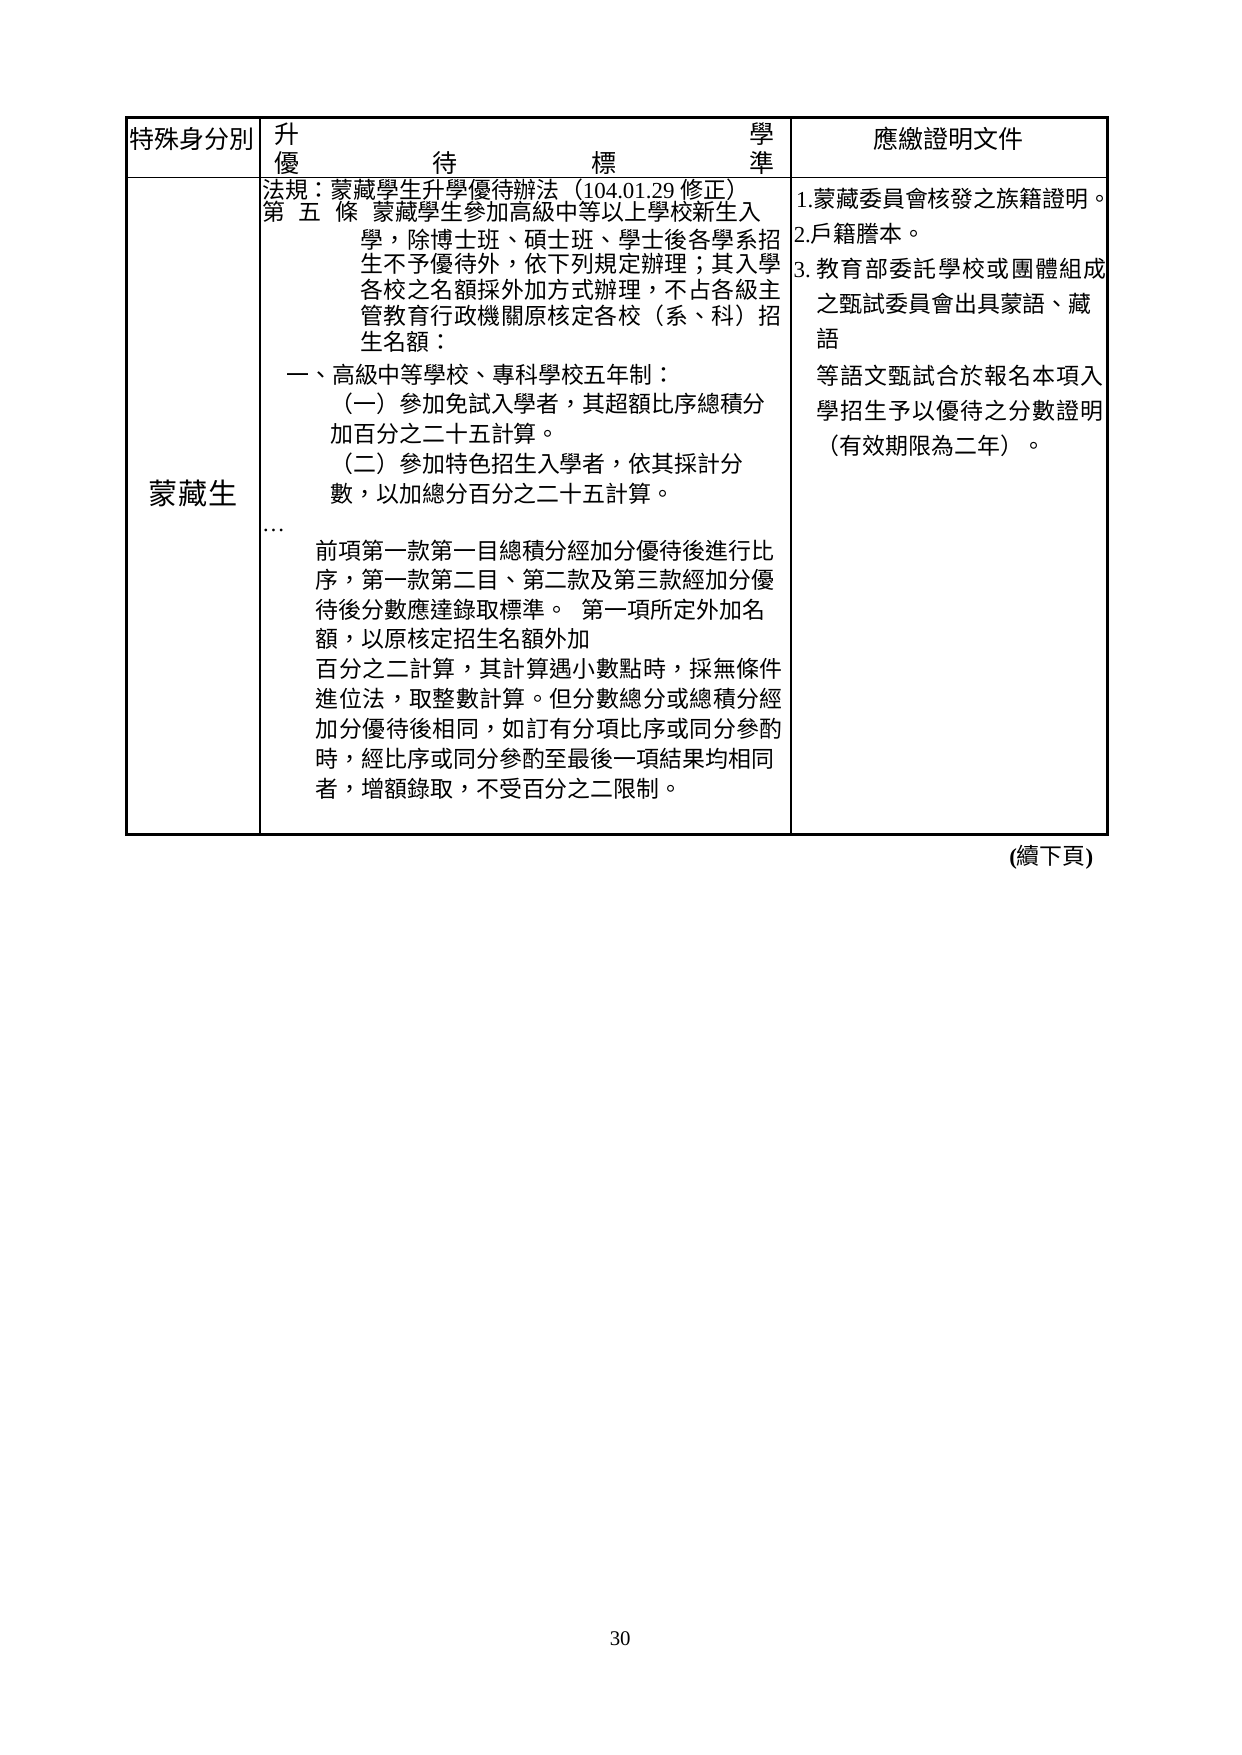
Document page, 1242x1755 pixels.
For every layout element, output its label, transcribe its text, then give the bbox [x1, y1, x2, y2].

table_cell 蒙藏生 [128, 178, 259, 833]
text (續下頁) [117, 836, 1093, 868]
table_header 應繳證明文件 [792, 119, 1106, 177]
table_header 特殊身分別 [128, 119, 259, 177]
table_cell 法規：蒙藏學生升學優待辦法（104.01.29 修正） 第 五 條 蒙藏學生參加高級中等以上學校新生入 學，除博士班、碩士班、學士後各學系招 生不予優待外，依下列規定辦理；其入學 各校之名額採外加方式辦理，不占各級主 管教育行政機關原核定各校（系、科）招 生名額： 一、高級中等學校、專科學校五年制： （一）參加免試入學者，其超額比序總積分 加百分之二十五計算。 （二）參加特色招生入學者，依其採計分 數，以加總分百分之二十五計算。 … 前項第一款第一目總積分經加分優待後進行比 序，第一款第二目、第二款及第三款經加分優 待後分數應達錄取標準。 第一項所定外加名額，以原核定招生名額外加 百分之二計算，其計算遇小數點時，採無條件 進位法，取整數計算。但分數總分或總積分經 加分優待後相同，如訂有分項比序或同分參酌 時，經比序或同分參酌至最後一項結果均相同 者，增額錄取，不受百分之二限制。 [261, 178, 790, 833]
table_cell 1.蒙藏委員會核發之族籍證明。 2.戶籍謄本。 3. 教育部委託學校或團體組成 之甄試委員會出具蒙語、藏語 等語文甄試合於報名本項入 學招生予以優待之分數證明 （有效期限為二年）。 [792, 178, 1106, 833]
table_header 升 學 優 待 標 準 [261, 119, 790, 177]
